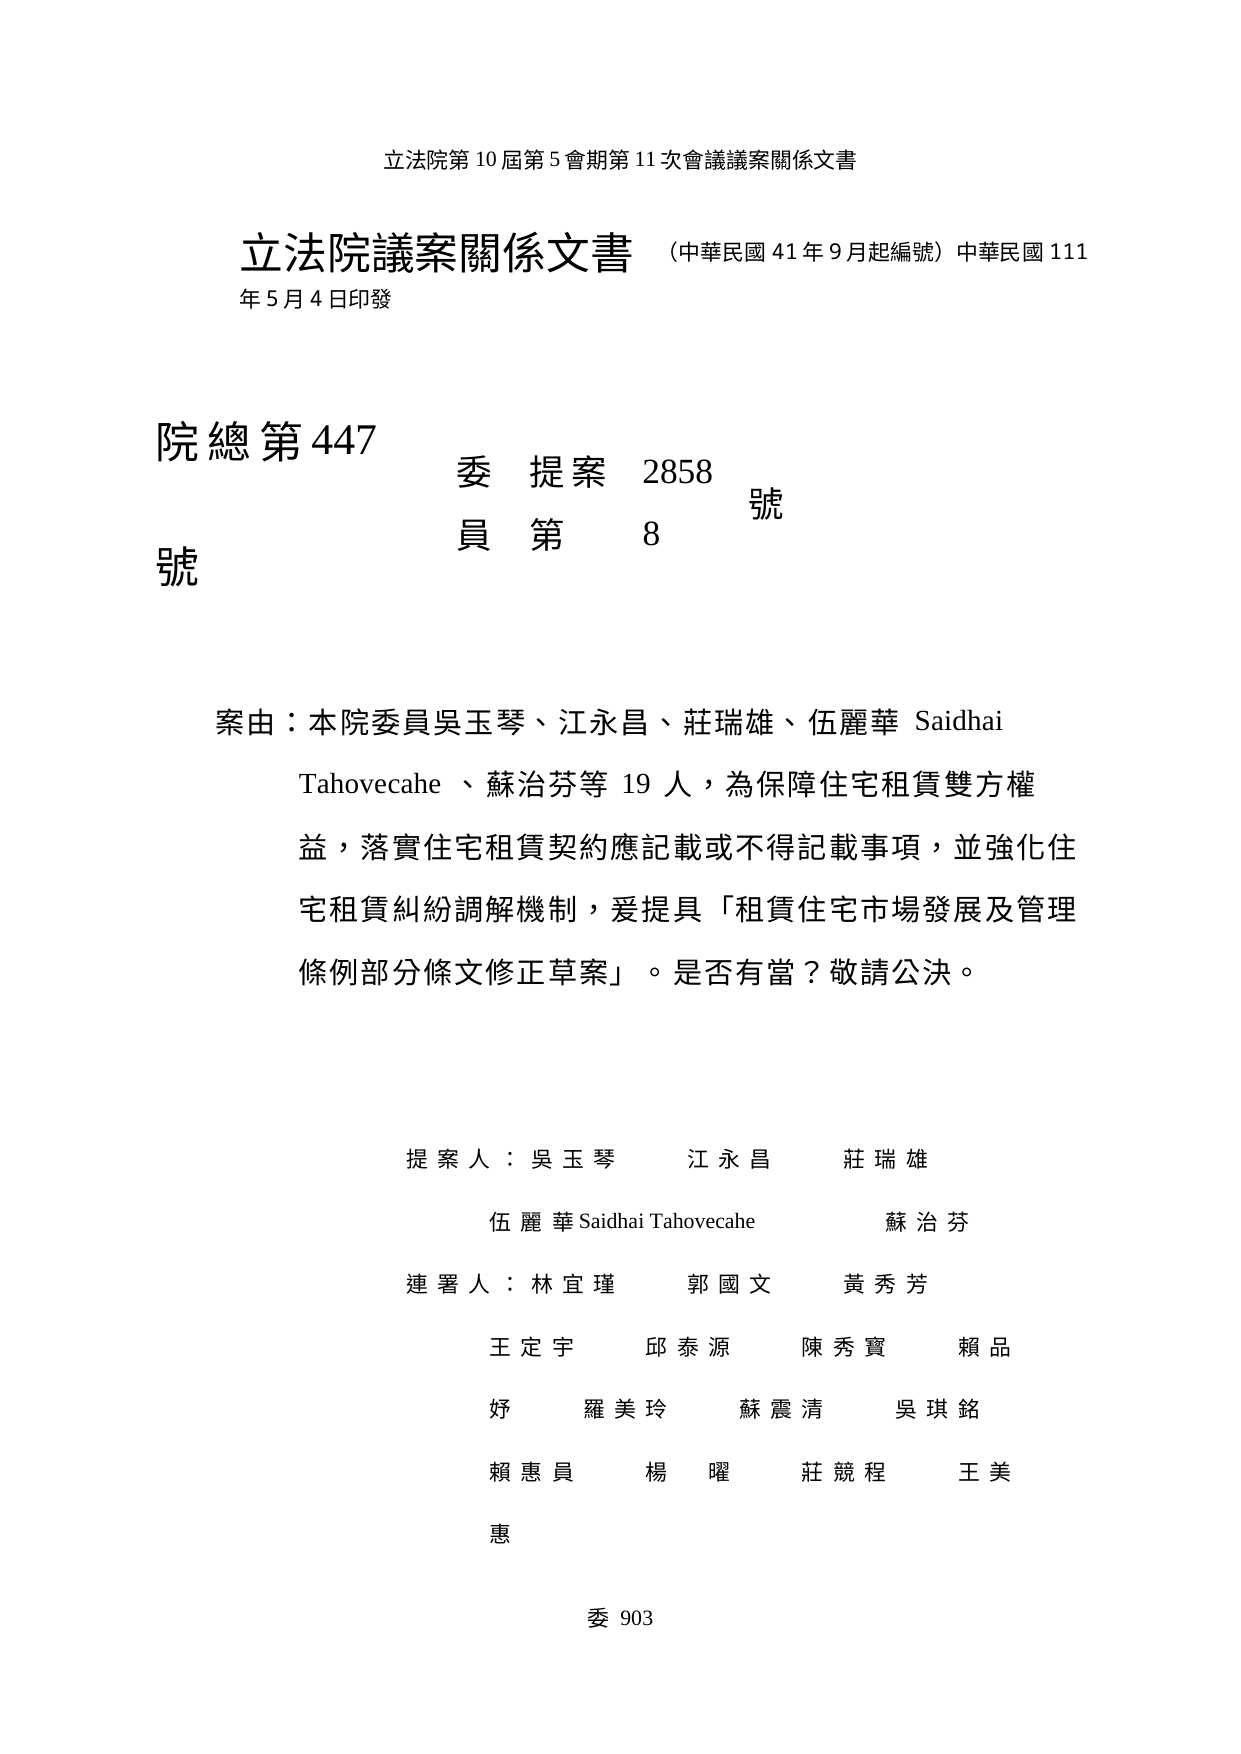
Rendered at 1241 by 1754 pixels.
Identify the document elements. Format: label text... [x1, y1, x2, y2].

table_header [778, 496, 782, 517]
table_header [782, 377, 797, 627]
table_header 院總第447號 [151, 377, 409, 627]
table_header [778, 377, 782, 494]
table_header 委員 [409, 377, 523, 627]
table_header 28588 [629, 377, 741, 627]
text 立法院議案關係文書 （中華民國41年9月起編號）中華民國111年5月4日印發 [239, 219, 1089, 314]
text 連署人：林宜瑾 郭國文 黃秀芳 王定宇 邱泰源 陳秀寳 賴品妤 羅美玲 蘇震清 吳琪銘 賴惠員 楊 曜 莊競程 王美惠 [393, 1252, 1023, 1564]
text 提案人：吳玉琴 江永昌 莊瑞雄 [393, 1127, 1023, 1189]
text 伍麗華Saidhai Tahovecahe 蘇治芬 [481, 1189, 1023, 1252]
text 案由：本院委員吳玉琴、江永昌、莊瑞雄、伍麗華Saidhai Tahovecahe、蘇治芬等19人，為保障住宅租賃雙方權益，落實住宅租賃契約應記載或不得記載事項，並強化住宅租賃糾紛調解機制，爰提具「租賃住宅市場發展及管理條例部分條文修正草案」。是否有當？敬請公決。 [206, 689, 1089, 1002]
table_header [778, 518, 782, 627]
table_header 提案第 [523, 377, 629, 627]
table_header 號 [741, 377, 778, 627]
